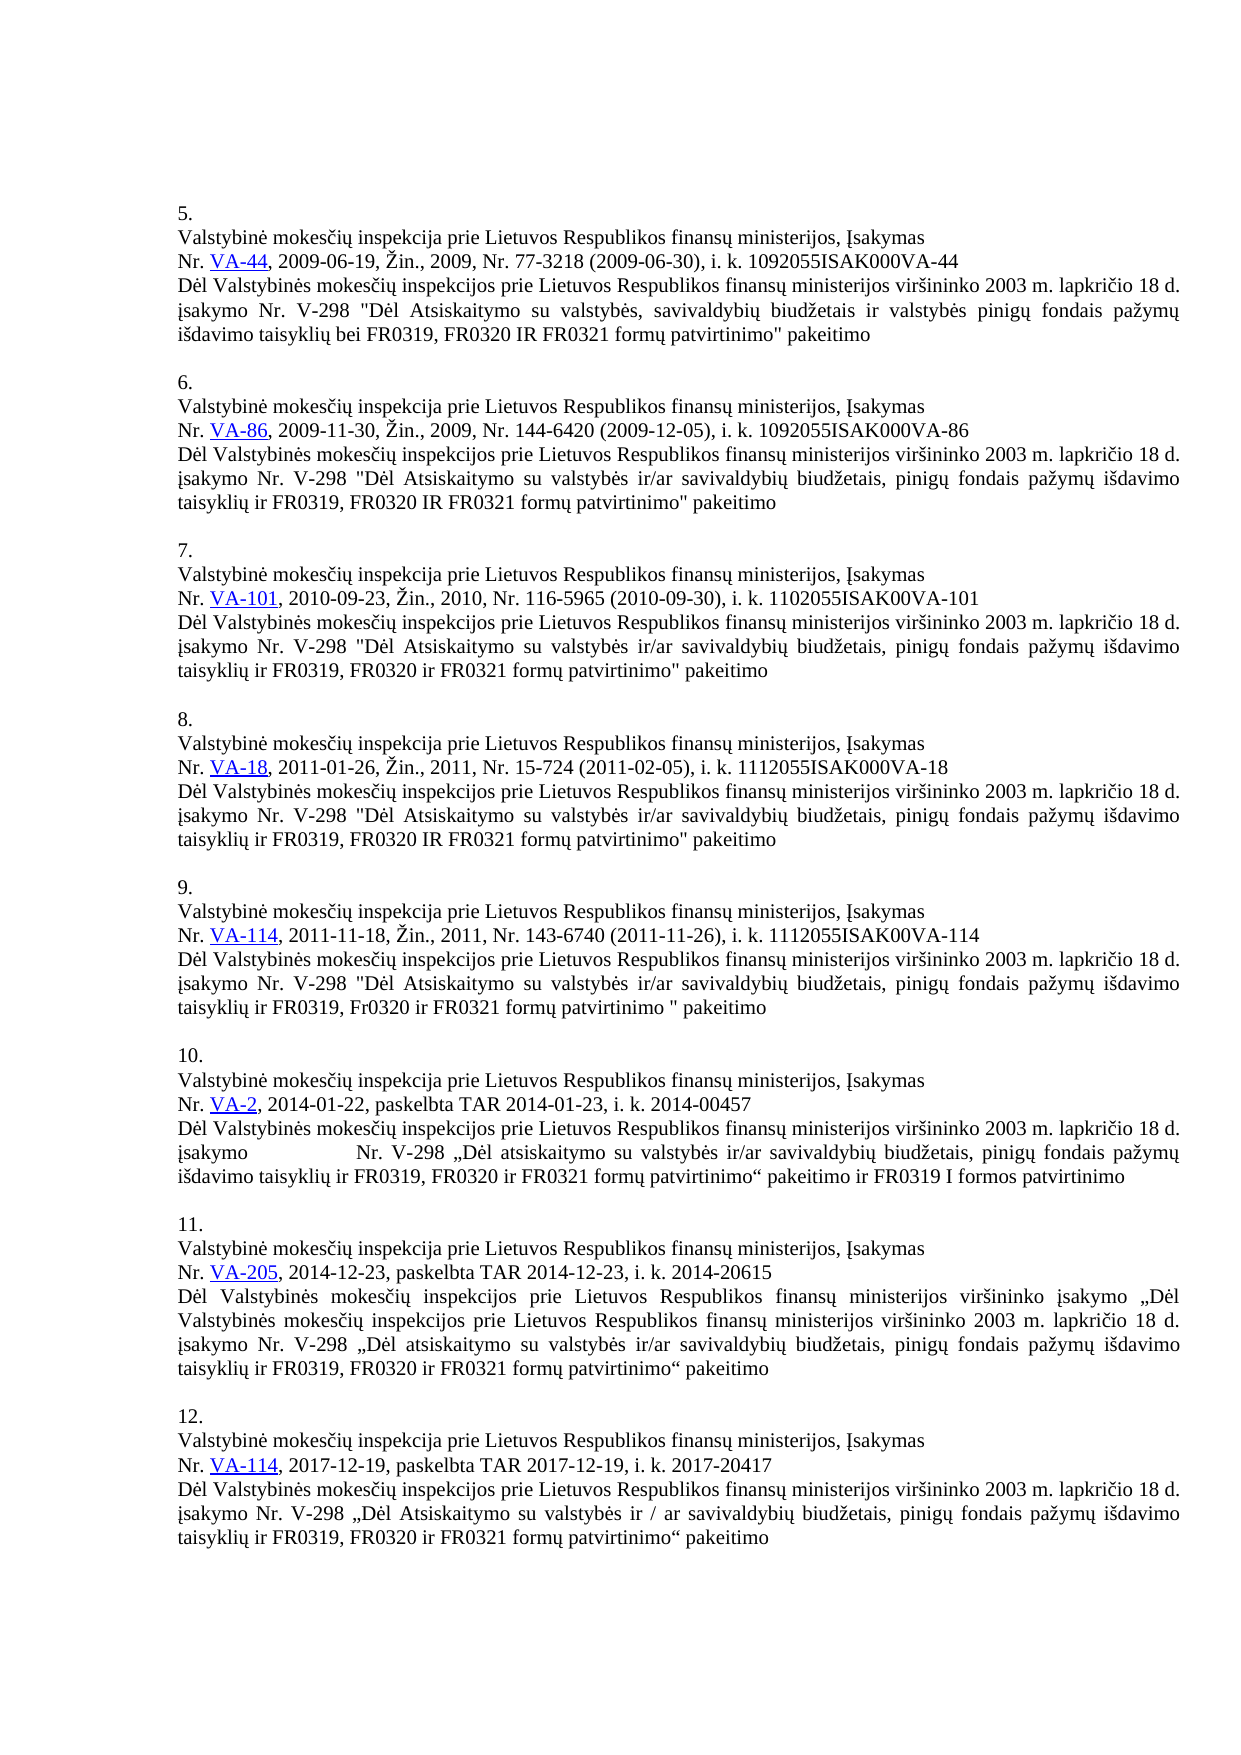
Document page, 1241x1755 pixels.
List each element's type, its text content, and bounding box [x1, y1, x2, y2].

text Dėl Valstybinės mokesčių inspekcijos prie Lietuvos Respublikos finansų ministerijos viršininko 2003 m. lapkričio 18 d. įsakymo Nr. V-298 „Dėl atsiskaitymo su valstybės ir/ar savivaldybių biudžetais, pinigų fondais pažymų išdavimo taisyklių ir FR0319, FR0320 ir FR0321 formų patvirtinimo“ pakeitimo ir FR0319 I formos patvirtinimo [177, 1116, 1181, 1188]
text Nr. VA-86, 2009-11-30, Žin., 2009, Nr. 144-6420 (2009-12-05), i. k. 1092055ISAK000VA-86 [177, 418, 1181, 442]
text 7. [177, 538, 1181, 562]
text Valstybinė mokesčių inspekcija prie Lietuvos Respublikos finansų ministerijos, Įsakymas [177, 562, 1181, 586]
text Nr. VA-2, 2014-01-22, paskelbta TAR 2014-01-23, i. k. 2014-00457 [177, 1092, 1181, 1116]
text Valstybinė mokesčių inspekcija prie Lietuvos Respublikos finansų ministerijos, Įsakymas [177, 731, 1181, 755]
text Nr. VA-44, 2009-06-19, Žin., 2009, Nr. 77-3218 (2009-06-30), i. k. 1092055ISAK000VA-44 [177, 249, 1181, 273]
text Valstybinė mokesčių inspekcija prie Lietuvos Respublikos finansų ministerijos, Įsakymas [177, 225, 1181, 249]
text 10. [177, 1043, 1181, 1067]
text Nr. VA-205, 2014-12-23, paskelbta TAR 2014-12-23, i. k. 2014-20615 [177, 1260, 1181, 1284]
text 11. [177, 1212, 1181, 1236]
text Nr. VA-18, 2011-01-26, Žin., 2011, Nr. 15-724 (2011-02-05), i. k. 1112055ISAK000VA-18 [177, 755, 1181, 779]
text Dėl Valstybinės mokesčių inspekcijos prie Lietuvos Respublikos finansų ministerijos viršininko 2003 m. lapkričio 18 d. įsakymo Nr. V-298 "Dėl Atsiskaitymo su valstybės ir/ar savivaldybių biudžetais, pinigų fondais pažymų išdavimo taisyklių ir FR0319, Fr0320 ir FR0321 formų patvirtinimo " pakeitimo [177, 947, 1181, 1019]
text 9. [177, 875, 1181, 899]
text Valstybinė mokesčių inspekcija prie Lietuvos Respublikos finansų ministerijos, Įsakymas [177, 1428, 1181, 1452]
text 12. [177, 1404, 1181, 1428]
text 6. [177, 370, 1181, 394]
text 5. [177, 201, 1181, 225]
text Valstybinė mokesčių inspekcija prie Lietuvos Respublikos finansų ministerijos, Įsakymas [177, 394, 1181, 418]
text Nr. VA-114, 2011-11-18, Žin., 2011, Nr. 143-6740 (2011-11-26), i. k. 1112055ISAK00VA-114 [177, 923, 1181, 947]
text Valstybinė mokesčių inspekcija prie Lietuvos Respublikos finansų ministerijos, Įsakymas [177, 899, 1181, 923]
text Dėl Valstybinės mokesčių inspekcijos prie Lietuvos Respublikos finansų ministerijos viršininko 2003 m. lapkričio 18 d. įsakymo Nr. V-298 "Dėl Atsiskaitymo su valstybės ir/ar savivaldybių biudžetais, pinigų fondais pažymų išdavimo taisyklių ir FR0319, FR0320 ir FR0321 formų patvirtinimo" pakeitimo [177, 610, 1181, 682]
text Dėl Valstybinės mokesčių inspekcijos prie Lietuvos Respublikos finansų ministerijos viršininko 2003 m. lapkričio 18 d. įsakymo Nr. V-298 „Dėl Atsiskaitymo su valstybės ir / ar savivaldybių biudžetais, pinigų fondais pažymų išdavimo taisyklių ir FR0319, FR0320 ir FR0321 formų patvirtinimo“ pakeitimo [177, 1477, 1181, 1549]
text Valstybinė mokesčių inspekcija prie Lietuvos Respublikos finansų ministerijos, Įsakymas [177, 1236, 1181, 1260]
text 8. [177, 707, 1181, 731]
text Nr. VA-101, 2010-09-23, Žin., 2010, Nr. 116-5965 (2010-09-30), i. k. 1102055ISAK00VA-101 [177, 586, 1181, 610]
text Dėl Valstybinės mokesčių inspekcijos prie Lietuvos Respublikos finansų ministerijos viršininko 2003 m. lapkričio 18 d. įsakymo Nr. V-298 "Dėl Atsiskaitymo su valstybės, savivaldybių biudžetais ir valstybės pinigų fondais pažymų išdavimo taisyklių bei FR0319, FR0320 IR FR0321 formų patvirtinimo" pakeitimo [177, 273, 1181, 346]
text Dėl Valstybinės mokesčių inspekcijos prie Lietuvos Respublikos finansų ministerijos viršininko 2003 m. lapkričio 18 d. įsakymo Nr. V-298 "Dėl Atsiskaitymo su valstybės ir/ar savivaldybių biudžetais, pinigų fondais pažymų išdavimo taisyklių ir FR0319, FR0320 IR FR0321 formų patvirtinimo" pakeitimo [177, 779, 1181, 851]
text Valstybinė mokesčių inspekcija prie Lietuvos Respublikos finansų ministerijos, Įsakymas [177, 1067, 1181, 1092]
text Nr. VA-114, 2017-12-19, paskelbta TAR 2017-12-19, i. k. 2017-20417 [177, 1452, 1181, 1477]
text Dėl Valstybinės mokesčių inspekcijos prie Lietuvos Respublikos finansų ministerijos viršininko 2003 m. lapkričio 18 d. įsakymo Nr. V-298 "Dėl Atsiskaitymo su valstybės ir/ar savivaldybių biudžetais, pinigų fondais pažymų išdavimo taisyklių ir FR0319, FR0320 IR FR0321 formų patvirtinimo" pakeitimo [177, 442, 1181, 514]
text Dėl Valstybinės mokesčių inspekcijos prie Lietuvos Respublikos finansų ministerijos viršininko įsakymo „Dėl Valstybinės mokesčių inspekcijos prie Lietuvos Respublikos finansų ministerijos viršininko 2003 m. lapkričio 18 d. įsakymo Nr. V-298 „Dėl atsiskaitymo su valstybės ir/ar savivaldybių biudžetais, pinigų fondais pažymų išdavimo taisyklių ir FR0319, FR0320 ir FR0321 formų patvirtinimo“ pakeitimo [177, 1284, 1181, 1380]
